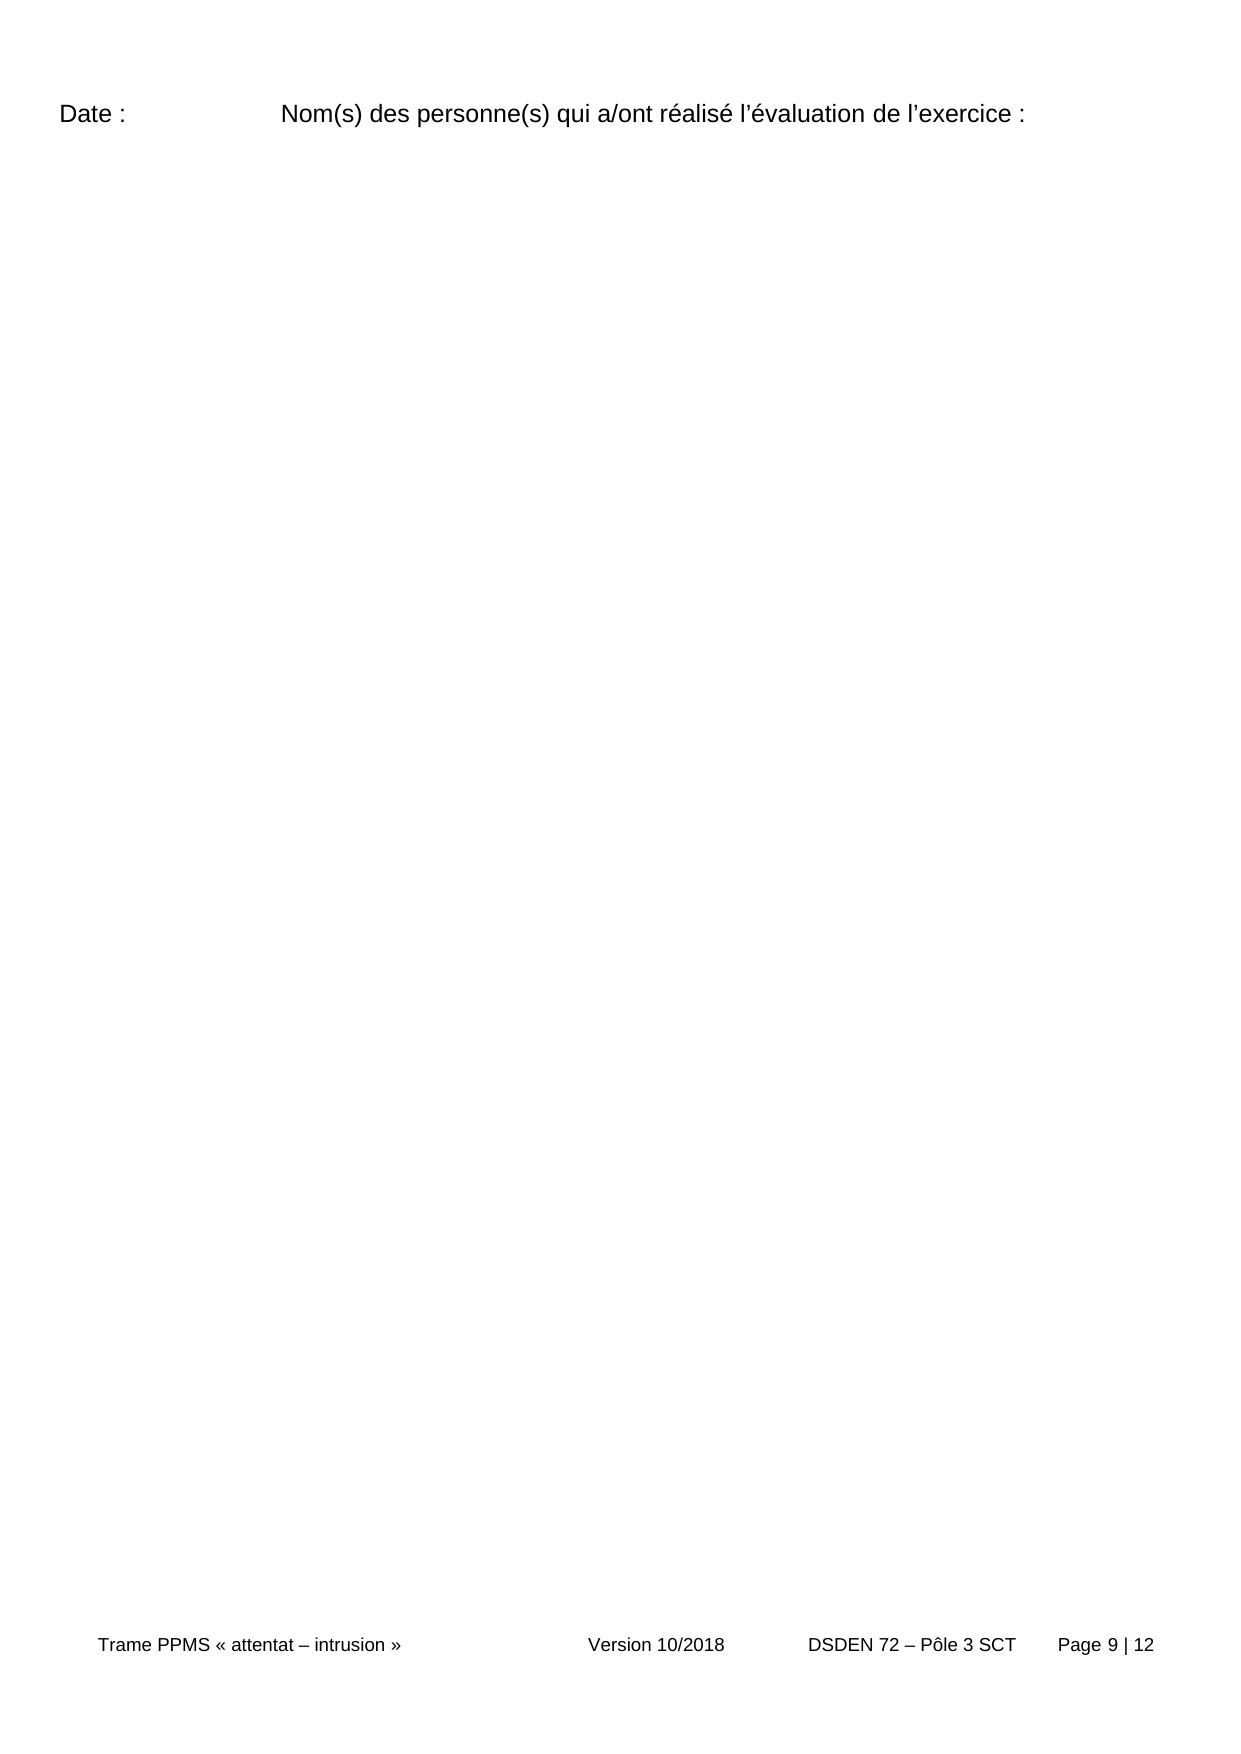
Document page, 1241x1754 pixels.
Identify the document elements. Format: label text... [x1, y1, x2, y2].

text Date : Nom(s) des personne(s) qui a/ont réalisé l’évaluation de l’exercice : [59, 99, 1181, 128]
